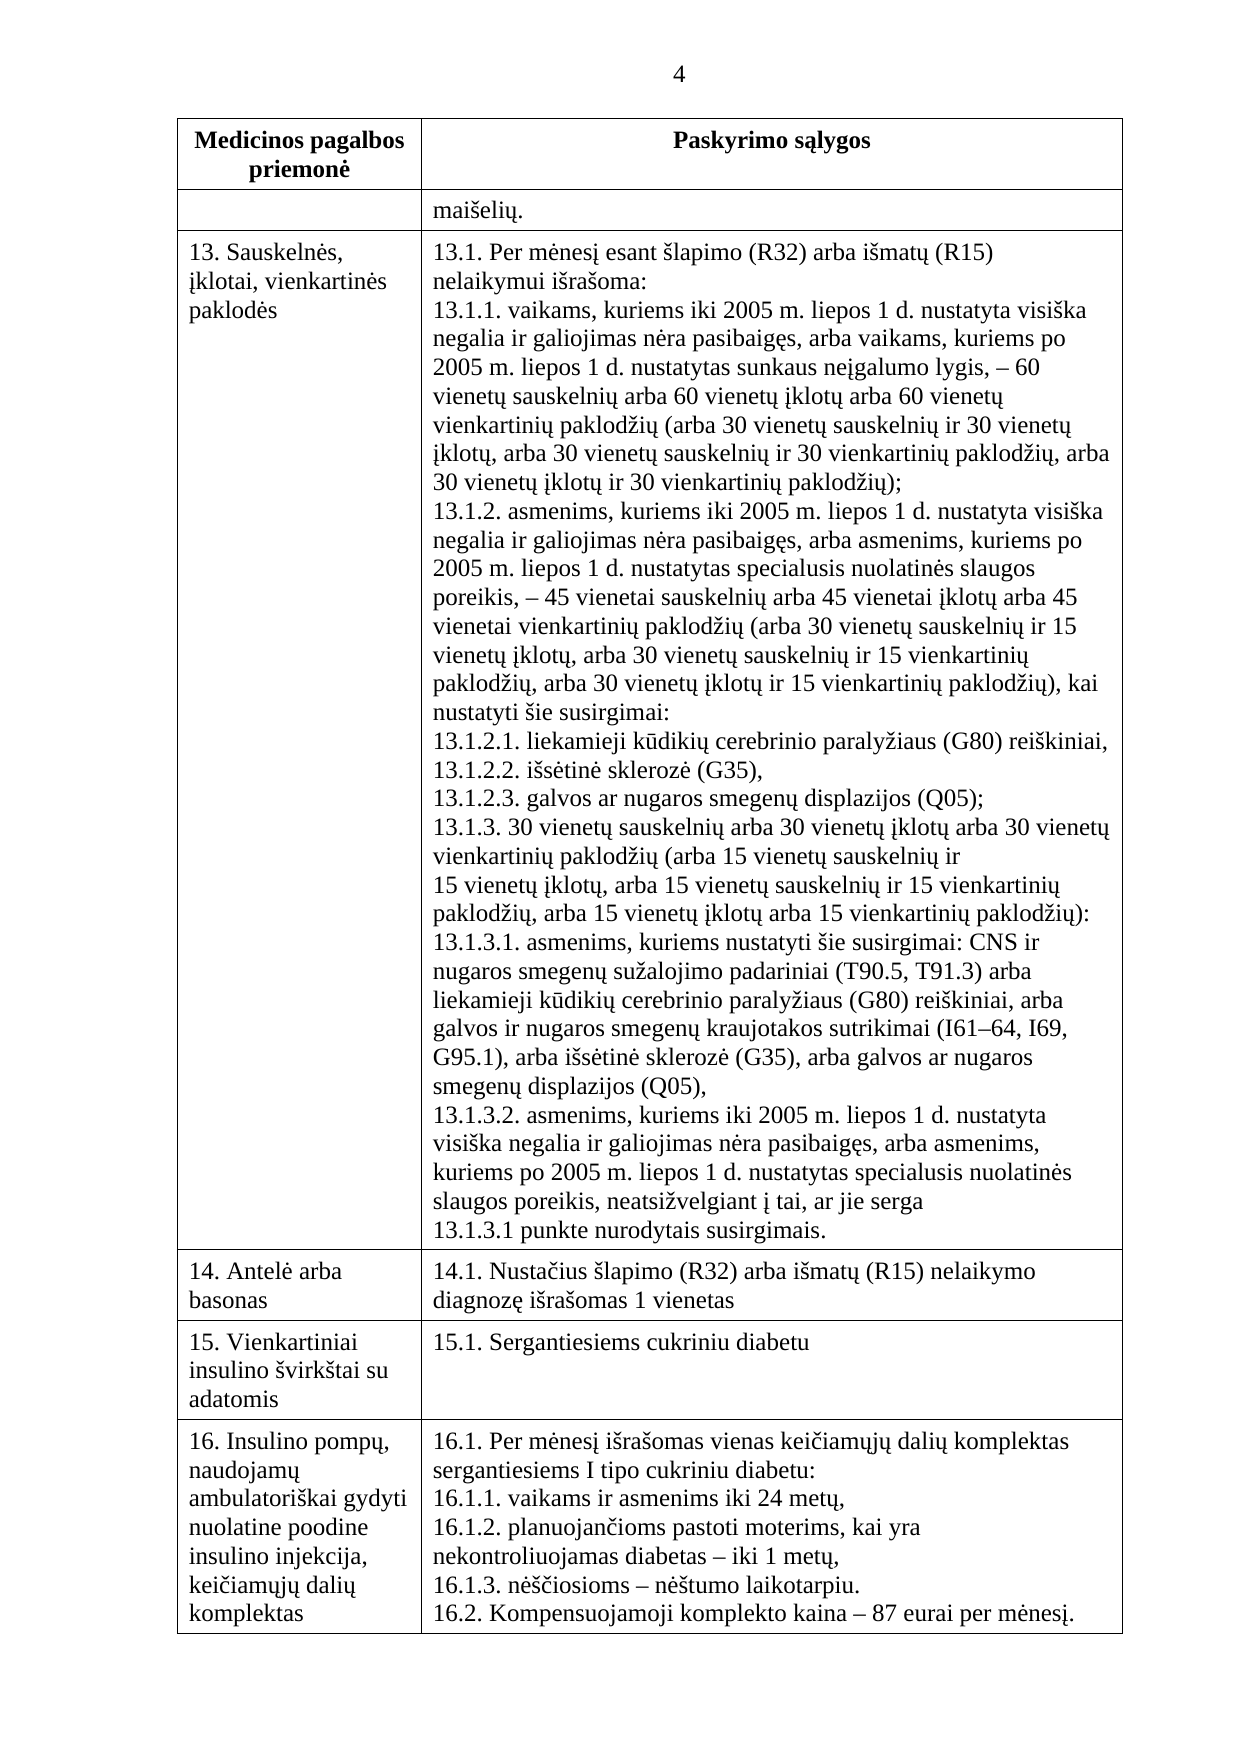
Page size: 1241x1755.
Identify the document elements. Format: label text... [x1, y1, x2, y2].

table_header Paskyrimo sąlygos [422, 119, 1122, 188]
table_cell maišelių. [422, 190, 1122, 230]
table_cell 14.1. Nustačius šlapimo (R32) arba išmatų (R15) nelaikymo diagnozę išrašomas 1 vienetas [422, 1250, 1122, 1320]
table_cell 13. Sauskelnės, įklotai, vienkartinės paklodės [178, 231, 421, 1249]
table_cell 16.1. Per mėnesį išrašomas vienas keičiamųjų dalių komplektas sergantiesiems I tipo cukriniu diabetu: 16.1.1. vaikams ir asmenims iki 24 metų, 16.1.2. planuojančioms pastoti moterims, kai yra nekontroliuojamas diabetas – iki 1 metų, 16.1.3. nėščiosioms – nėštumo laikotarpiu. 16.2. Kompensuojamoji komplekto kaina – 87 eurai per mėnesį. [422, 1420, 1122, 1633]
table_cell 14. Antelė arba basonas [178, 1250, 421, 1320]
table_cell 13.1. Per mėnesį esant šlapimo (R32) arba išmatų (R15) nelaikymui išrašoma: 13.1.1. vaikams, kuriems iki 2005 m. liepos 1 d. nustatyta visiška negalia ir galiojimas nėra pasibaigęs, arba vaikams, kuriems po 2005 m. liepos 1 d. nustatytas sunkaus neįgalumo lygis, – 60 vienetų sauskelnių arba 60 vienetų įklotų arba 60 vienetų vienkartinių paklodžių (arba 30 vienetų sauskelnių ir 30 vienetų įklotų, arba 30 vienetų sauskelnių ir 30 vienkartinių paklodžių, arba 30 vienetų įklotų ir 30 vienkartinių paklodžių); 13.1.2. asmenims, kuriems iki 2005 m. liepos 1 d. nustatyta visiška negalia ir galiojimas nėra pasibaigęs, arba asmenims, kuriems po 2005 m. liepos 1 d. nustatytas specialusis nuolatinės slaugos poreikis, – 45 vienetai sauskelnių arba 45 vienetai įklotų arba 45 vienetai vienkartinių paklodžių (arba 30 vienetų sauskelnių ir 15 vienetų įklotų, arba 30 vienetų sauskelnių ir 15 vienkartinių paklodžių, arba 30 vienetų įklotų ir 15 vienkartinių paklodžių), kai nustatyti šie susirgimai: 13.1.2.1. liekamieji kūdikių cerebrinio paralyžiaus (G80) reiškiniai, 13.1.2.2. išsėtinė sklerozė (G35), 13.1.2.3. galvos ar nugaros smegenų displazijos (Q05); 13.1.3. 30 vienetų sauskelnių arba 30 vienetų įklotų arba 30 vienetų vienkartinių paklodžių (arba 15 vienetų sauskelnių ir 15 vienetų įklotų, arba 15 vienetų sauskelnių ir 15 vienkartinių paklodžių, arba 15 vienetų įklotų arba 15 vienkartinių paklodžių): 13.1.3.1. asmenims, kuriems nustatyti šie susirgimai: CNS ir nugaros smegenų sužalojimo padariniai (T90.5, T91.3) arba liekamieji kūdikių cerebrinio paralyžiaus (G80) reiškiniai, arba galvos ir nugaros smegenų kraujotakos sutrikimai (I61–64, I69, G95.1), arba išsėtinė sklerozė (G35), arba galvos ar nugaros smegenų displazijos (Q05), 13.1.3.2. asmenims, kuriems iki 2005 m. liepos 1 d. nustatyta visiška negalia ir galiojimas nėra pasibaigęs, arba asmenims, kuriems po 2005 m. liepos 1 d. nustatytas specialusis nuolatinės slaugos poreikis, neatsižvelgiant į tai, ar jie serga 13.1.3.1 punkte nurodytais susirgimais. [422, 231, 1122, 1249]
table_cell 16. Insulino pompų, naudojamų ambulatoriškai gydyti nuolatine poodine insulino injekcija, keičiamųjų dalių komplektas [178, 1420, 421, 1633]
table_cell 15.1. Sergantiesiems cukriniu diabetu [422, 1321, 1122, 1419]
table_header Medicinos pagalbos priemonė [178, 119, 421, 188]
table_cell [178, 190, 421, 230]
table_cell 15. Vienkartiniai insulino švirkštai su adatomis [178, 1321, 421, 1419]
